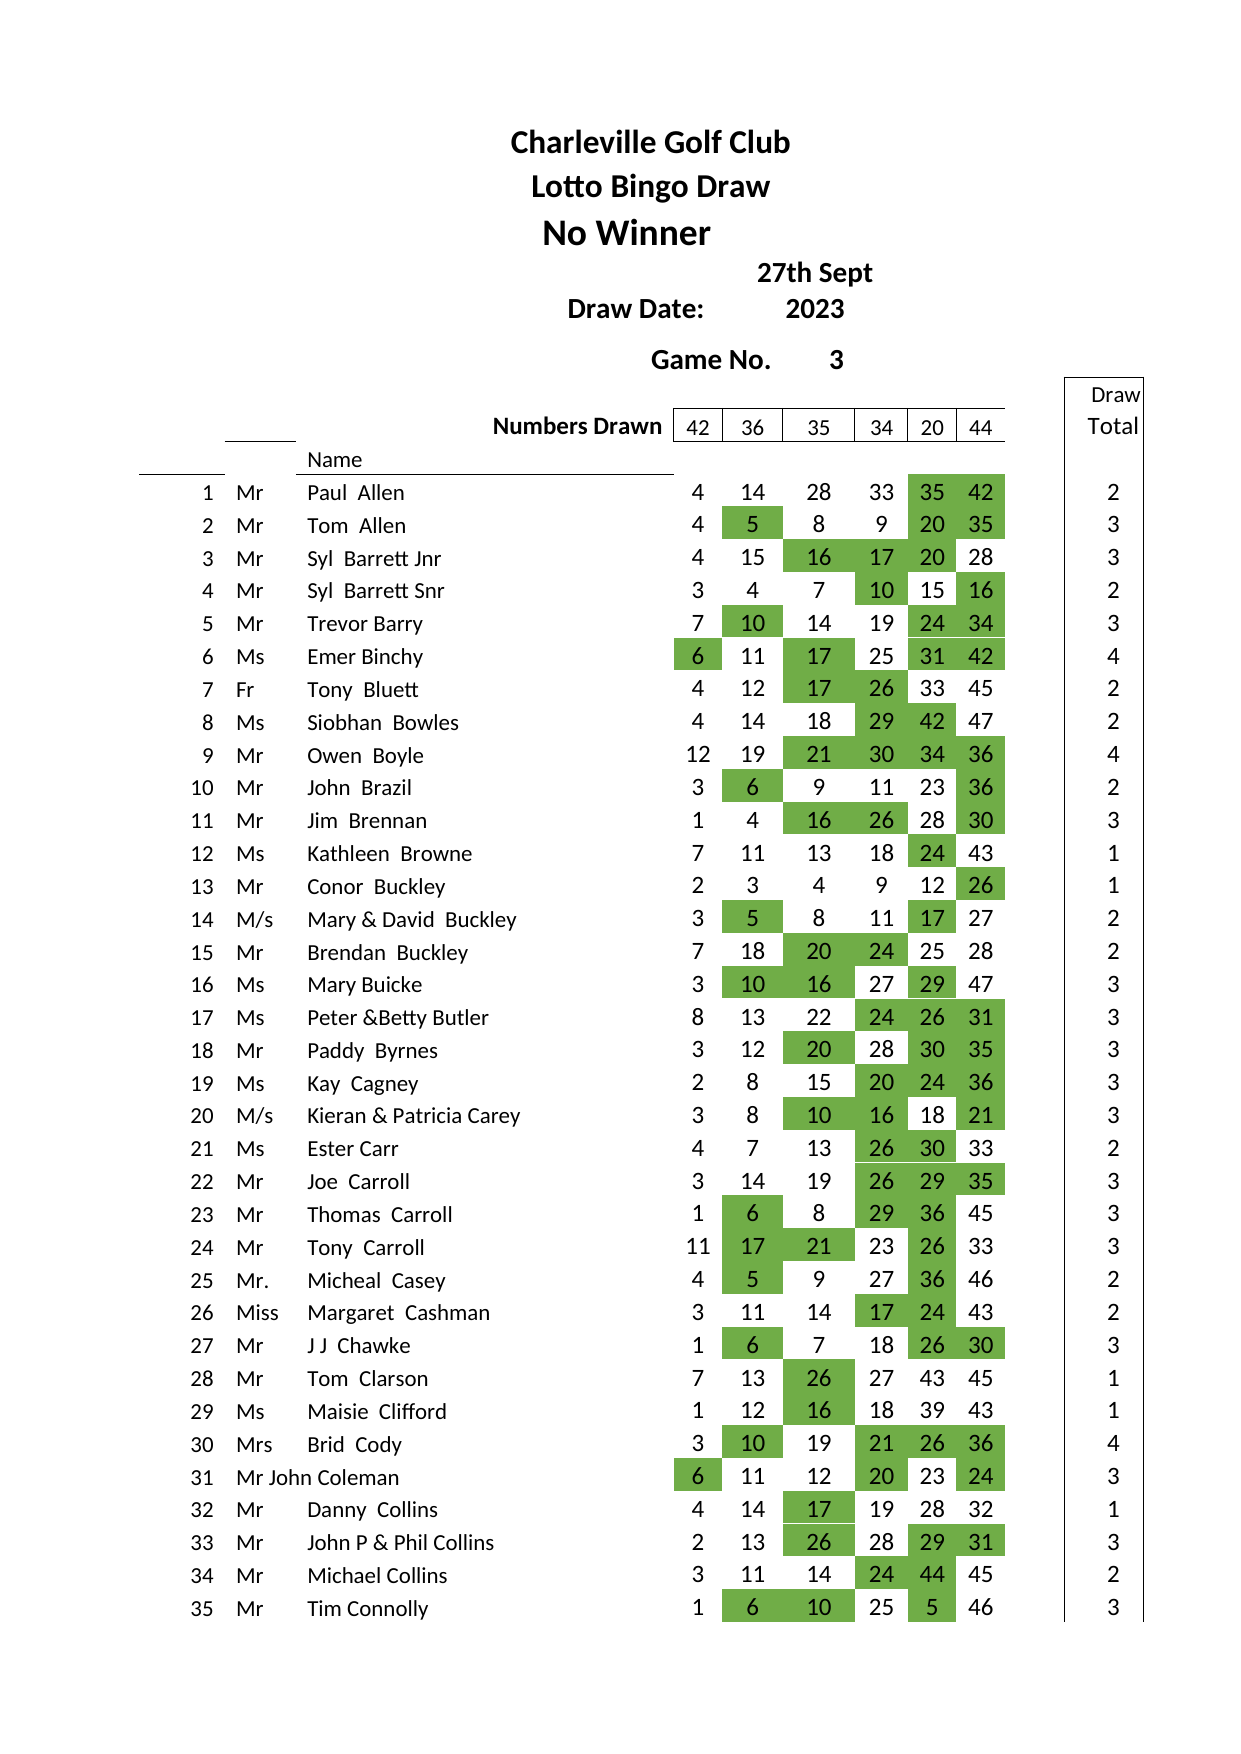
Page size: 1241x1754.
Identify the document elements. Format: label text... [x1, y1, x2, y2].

table_cell 5 [908, 1589, 956, 1622]
table_cell Michael Collins [296, 1556, 673, 1589]
table_cell [225, 377, 296, 408]
table_cell 20 [855, 1458, 908, 1491]
table_cell Owen Boyle [296, 736, 673, 769]
table_cell 18 [908, 1097, 956, 1130]
table_cell 24 [908, 1064, 956, 1097]
table_cell 35 [908, 474, 956, 506]
table_cell 2 [1065, 1130, 1143, 1162]
table_cell 12 [674, 736, 722, 769]
table_cell 1 [1065, 1392, 1143, 1425]
table_cell 7 [674, 605, 722, 637]
table_cell 1 [139, 475, 224, 506]
table_cell Mr [225, 1031, 296, 1064]
table_cell Tom Allen [296, 506, 673, 539]
table_cell 42 [908, 703, 956, 736]
table_cell Mr [225, 867, 296, 900]
table_cell 6 [674, 638, 722, 670]
table_cell [1005, 638, 1064, 670]
table_cell [1005, 1228, 1064, 1261]
table_cell Joe Carroll [296, 1163, 673, 1195]
table_cell 7 [139, 670, 224, 703]
table_cell 43 [956, 1294, 1005, 1327]
table_cell 47 [956, 966, 1005, 998]
table_cell 32 [139, 1491, 224, 1523]
table_cell Jim Brennan [296, 802, 673, 834]
table_cell 21 [956, 1097, 1005, 1130]
table_cell 3 [1065, 1195, 1143, 1228]
table_cell Tom Clarson [296, 1359, 673, 1392]
table_cell [225, 442, 296, 473]
table_cell 33 [956, 1228, 1005, 1261]
table_cell 6 [139, 638, 224, 670]
table_cell [908, 377, 956, 408]
table_cell 26 [855, 802, 908, 834]
table_cell 3 [1065, 802, 1143, 834]
table_cell Brendan Buckley [296, 933, 673, 966]
table_cell 10 [722, 966, 783, 998]
table_cell [1005, 900, 1064, 933]
table_cell 23 [855, 1228, 908, 1261]
table_cell 2 [674, 1064, 722, 1097]
table_cell 2 [1065, 703, 1143, 736]
table_cell 20 [855, 1064, 908, 1097]
table_cell 16 [783, 966, 855, 998]
table_cell 8 [722, 1064, 783, 1097]
table_cell 26 [783, 1359, 855, 1392]
table_cell Name [296, 441, 673, 473]
table_cell Mr [225, 474, 296, 506]
table_cell 3 [674, 1031, 722, 1064]
table_cell 26 [956, 867, 1005, 900]
table_cell 15 [139, 933, 224, 966]
table_cell 4 [139, 572, 224, 605]
table_cell 4 [722, 802, 783, 834]
table_cell [1005, 1359, 1064, 1392]
table_cell Mr [225, 802, 296, 834]
table_cell 20 [908, 539, 956, 572]
table_cell 15 [722, 539, 783, 572]
table_cell 26 [855, 670, 908, 703]
table_cell [956, 255, 1005, 326]
table_cell [1005, 1261, 1064, 1294]
table_cell 2 [139, 506, 224, 539]
table_cell 36 [908, 1261, 956, 1294]
table_cell 43 [908, 1359, 956, 1392]
table_cell 13 [722, 1359, 783, 1392]
table_cell 32 [956, 1491, 1005, 1523]
table_cell 30 [908, 1031, 956, 1064]
table_cell [1065, 441, 1143, 473]
table_cell 2 [1065, 900, 1143, 933]
table_cell 28 [956, 539, 1005, 572]
table_cell 9 [855, 506, 908, 539]
table_cell Mr [225, 1524, 296, 1556]
table_cell 34 [956, 605, 1005, 637]
table_cell 17 [783, 1491, 855, 1523]
table_cell [1005, 408, 1064, 441]
table_cell [1005, 1130, 1064, 1162]
table_cell 33 [956, 1130, 1005, 1162]
table_cell 44 [957, 409, 1005, 441]
table_cell 2 [1065, 1294, 1143, 1327]
table_cell [1005, 506, 1064, 539]
table_cell Mary Buicke [296, 966, 673, 998]
table_cell 16 [783, 1392, 855, 1425]
table_cell 21 [783, 1228, 855, 1261]
table_cell 17 [908, 900, 956, 933]
table_cell 42 [674, 409, 722, 441]
table_cell [855, 442, 908, 473]
table_cell 3 [1065, 1163, 1143, 1195]
table_cell 8 [783, 506, 855, 539]
table_cell 42 [956, 638, 1005, 670]
table_cell 6 [722, 1589, 783, 1622]
table_cell 30 [956, 1327, 1005, 1359]
table_cell [783, 442, 855, 473]
table_cell Kieran & Patricia Carey [296, 1097, 673, 1130]
table_cell Mr [225, 1163, 296, 1195]
table_cell John P & Phil Collins [296, 1524, 673, 1556]
table_cell Margaret Cashman [296, 1294, 673, 1327]
table_cell 14 [722, 474, 783, 506]
table_cell Game No. [296, 326, 783, 377]
table_cell 16 [855, 1097, 908, 1130]
table_cell 4 [674, 703, 722, 736]
table_cell 28 [908, 1491, 956, 1523]
table_cell 30 [139, 1425, 224, 1458]
table_cell 2 [1065, 1556, 1143, 1589]
table_cell Mary & David Buckley [296, 900, 673, 933]
table_cell 30 [956, 802, 1005, 834]
table_cell 14 [139, 900, 224, 933]
table_cell Ms [225, 638, 296, 670]
table_cell 25 [855, 638, 908, 670]
table_cell 10 [722, 605, 783, 637]
table_cell 29 [855, 703, 908, 736]
table_cell 4 [674, 1261, 722, 1294]
table_cell [1005, 474, 1064, 506]
table_cell [1064, 206, 1143, 254]
table_cell 5 [722, 506, 783, 539]
table_cell 16 [783, 539, 855, 572]
table_cell 26 [855, 1163, 908, 1195]
table_cell 3 [783, 326, 855, 377]
table_cell 28 [855, 1031, 908, 1064]
table_cell 14 [783, 605, 855, 637]
table_cell [1005, 769, 1064, 802]
table_cell Maisie Clifford [296, 1392, 673, 1425]
table_cell [139, 206, 224, 254]
table_cell 45 [956, 1359, 1005, 1392]
table_cell 35 [956, 506, 1005, 539]
table_cell 4 [674, 539, 722, 572]
table_cell 2 [1065, 572, 1143, 605]
table_cell Fr [225, 670, 296, 703]
table_cell 30 [908, 1130, 956, 1162]
table_cell 26 [783, 1524, 855, 1556]
table_cell 4 [722, 572, 783, 605]
table_cell 9 [783, 769, 855, 802]
table_cell Danny Collins [296, 1491, 673, 1523]
table_cell 3 [1065, 999, 1143, 1031]
table_cell 6 [674, 1458, 722, 1491]
table_cell [956, 326, 1005, 377]
table_cell 14 [783, 1556, 855, 1589]
table_cell 15 [783, 1064, 855, 1097]
table_cell Paul Allen [296, 475, 673, 506]
table_cell 29 [908, 966, 956, 998]
table_cell [296, 377, 673, 408]
table_cell Mr [225, 1195, 296, 1228]
table_cell Ms [225, 966, 296, 998]
table_cell 21 [855, 1425, 908, 1458]
table_cell Siobhan Bowles [296, 703, 673, 736]
table_cell 14 [722, 1491, 783, 1523]
table_cell Syl Barrett Jnr [296, 539, 673, 572]
table_cell 12 [139, 834, 224, 867]
table_cell 18 [855, 1392, 908, 1425]
table_cell [225, 206, 296, 254]
table_cell Ms [225, 1064, 296, 1097]
table_cell 25 [855, 1589, 908, 1622]
table_cell 6 [722, 1195, 783, 1228]
table_cell 24 [855, 1556, 908, 1589]
table_cell 17 [783, 638, 855, 670]
table_cell Mr [225, 736, 296, 769]
table_cell 11 [722, 638, 783, 670]
table_cell 24 [139, 1228, 224, 1261]
table_cell 2 [674, 1524, 722, 1556]
table_cell 34 [908, 736, 956, 769]
table_cell 4 [1065, 1425, 1143, 1458]
table_cell Mr [225, 1491, 296, 1523]
table_cell 23 [139, 1195, 224, 1228]
table_cell 1 [674, 802, 722, 834]
table_cell 24 [908, 834, 956, 867]
table_cell Lotto Bingo Draw [139, 162, 1143, 206]
table_cell 29 [139, 1392, 224, 1425]
table_cell 4 [674, 474, 722, 506]
table_cell 3 [674, 966, 722, 998]
table_cell 31 [956, 1524, 1005, 1556]
table_cell 3 [1065, 1097, 1143, 1130]
table_cell 10 [855, 572, 908, 605]
table_cell [225, 408, 296, 441]
table_cell [1005, 999, 1064, 1031]
table_cell [956, 442, 1005, 473]
table_cell 2 [1065, 670, 1143, 703]
table_cell Tony Carroll [296, 1228, 673, 1261]
table_cell 3 [1065, 1524, 1143, 1556]
table_cell Conor Buckley [296, 867, 673, 900]
table_cell Mr [225, 933, 296, 966]
table_cell 4 [783, 867, 855, 900]
table_cell 9 [139, 736, 224, 769]
table_cell 11 [722, 834, 783, 867]
table_cell 8 [722, 1097, 783, 1130]
table_cell 3 [1065, 539, 1143, 572]
table_cell 14 [722, 703, 783, 736]
table_cell 29 [855, 1195, 908, 1228]
table_cell [1005, 255, 1064, 326]
table_cell 7 [722, 1130, 783, 1162]
table_cell 1 [1065, 867, 1143, 900]
table_cell Mr John Coleman [225, 1458, 673, 1491]
table_cell 10 [783, 1097, 855, 1130]
table_cell 16 [783, 802, 855, 834]
table_cell 39 [908, 1392, 956, 1425]
table_cell 26 [908, 999, 956, 1031]
table_cell 18 [722, 933, 783, 966]
table_cell Peter &Betty Butler [296, 999, 673, 1031]
table_cell [139, 326, 224, 377]
table_cell 18 [783, 703, 855, 736]
table_cell [1005, 1589, 1064, 1622]
table_cell 45 [956, 670, 1005, 703]
table_cell 20 [139, 1097, 224, 1130]
table_cell 23 [908, 1458, 956, 1491]
table_cell 1 [1065, 834, 1143, 867]
table_cell [139, 377, 224, 408]
table_cell Trevor Barry [296, 605, 673, 637]
table_cell Paddy Byrnes [296, 1031, 673, 1064]
table_cell 27 [956, 900, 1005, 933]
table_cell 31 [908, 638, 956, 670]
table_cell 1 [674, 1589, 722, 1622]
table_cell [908, 255, 956, 326]
table_cell 6 [722, 769, 783, 802]
table_cell Mr [225, 1359, 296, 1392]
table_cell Draw [1065, 378, 1143, 408]
table_cell 20 [783, 933, 855, 966]
table_cell 8 [783, 900, 855, 933]
table_cell 1 [1065, 1359, 1143, 1392]
table_cell 11 [139, 802, 224, 834]
table_cell [956, 377, 1005, 408]
table_cell M/s [225, 1097, 296, 1130]
table_cell 20 [908, 409, 956, 441]
table_cell [225, 255, 296, 326]
table_cell 27 [139, 1327, 224, 1359]
table_cell 13 [783, 1130, 855, 1162]
table_cell 25 [139, 1261, 224, 1294]
table_cell [855, 326, 908, 377]
table_cell 13 [783, 834, 855, 867]
table_cell 12 [908, 867, 956, 900]
table_cell 3 [1065, 1458, 1143, 1491]
table_cell 26 [908, 1425, 956, 1458]
table_cell 36 [956, 769, 1005, 802]
table_cell Ms [225, 1130, 296, 1162]
table_cell 36 [956, 736, 1005, 769]
table_cell 23 [908, 769, 956, 802]
table_cell 3 [1065, 1031, 1143, 1064]
table_cell 26 [855, 1130, 908, 1162]
table_cell 4 [674, 506, 722, 539]
table_cell 13 [722, 1524, 783, 1556]
table_cell 16 [139, 966, 224, 998]
table_cell [1005, 1031, 1064, 1064]
table_cell [1005, 736, 1064, 769]
table_cell 8 [139, 703, 224, 736]
table_cell Mr [225, 539, 296, 572]
table_cell 28 [855, 1524, 908, 1556]
table_cell 34 [139, 1556, 224, 1589]
table_cell 31 [139, 1458, 224, 1491]
table_cell 28 [956, 933, 1005, 966]
table_cell [1005, 1556, 1064, 1589]
table_cell [1005, 670, 1064, 703]
table_cell 36 [908, 1195, 956, 1228]
table_cell 7 [783, 1327, 855, 1359]
table_cell Tim Connolly [296, 1589, 673, 1622]
table_cell Total [1065, 408, 1143, 441]
table_cell Emer Binchy [296, 638, 673, 670]
table_cell 4 [674, 1130, 722, 1162]
table_cell [722, 206, 1005, 254]
table_cell 9 [855, 867, 908, 900]
table_cell 44 [908, 1556, 956, 1589]
table_cell 17 [722, 1228, 783, 1261]
table_cell 21 [783, 736, 855, 769]
table_cell 33 [908, 670, 956, 703]
table_cell Tony Bluett [296, 670, 673, 703]
table_cell 8 [674, 999, 722, 1031]
table_cell 16 [956, 572, 1005, 605]
table_cell [1005, 802, 1064, 834]
table_cell 36 [956, 1064, 1005, 1097]
table_cell 12 [783, 1458, 855, 1491]
table_cell 11 [855, 769, 908, 802]
table_cell [1005, 1195, 1064, 1228]
table_cell 24 [855, 999, 908, 1031]
table_cell 21 [139, 1130, 224, 1162]
table_cell Numbers Drawn [296, 408, 673, 441]
table_cell 45 [956, 1195, 1005, 1228]
table_cell 36 [956, 1425, 1005, 1458]
table_cell Ms [225, 703, 296, 736]
table_cell 3 [1065, 605, 1143, 637]
table_cell 26 [908, 1327, 956, 1359]
table_cell [1005, 441, 1064, 473]
table_cell Mr. [225, 1261, 296, 1294]
table_cell 18 [139, 1031, 224, 1064]
table_cell 43 [956, 834, 1005, 867]
table_cell 7 [674, 933, 722, 966]
table_cell 2 [1065, 474, 1143, 506]
table_cell [722, 442, 783, 473]
table_cell 45 [956, 1556, 1005, 1589]
table_cell 19 [722, 736, 783, 769]
table_cell 17 [783, 670, 855, 703]
table_cell 29 [908, 1163, 956, 1195]
table_cell 24 [908, 1294, 956, 1327]
table_cell 10 [139, 769, 224, 802]
table_cell 3 [674, 1425, 722, 1458]
table_cell [722, 377, 783, 408]
table_cell Mr [225, 769, 296, 802]
table_cell 36 [723, 409, 782, 441]
table_cell 11 [855, 900, 908, 933]
table_cell Micheal Casey [296, 1261, 673, 1294]
table_cell 27th Sept 2023 [722, 255, 908, 326]
table_cell 13 [139, 867, 224, 900]
table_header Charleville Golf Club [139, 118, 1143, 162]
table_cell [1005, 1294, 1064, 1327]
table_cell Mr [225, 1327, 296, 1359]
table_cell 4 [674, 1491, 722, 1523]
table_cell 22 [139, 1163, 224, 1195]
table_cell 24 [855, 933, 908, 966]
table_cell [908, 326, 956, 377]
table_cell [1005, 1458, 1064, 1491]
table_cell [1005, 1064, 1064, 1097]
table_cell Mrs [225, 1425, 296, 1458]
table_cell 26 [139, 1294, 224, 1327]
table_cell 3 [139, 539, 224, 572]
table_cell [1005, 1327, 1064, 1359]
table_cell 3 [1065, 1327, 1143, 1359]
table_cell [1005, 1392, 1064, 1425]
table_cell Ms [225, 999, 296, 1031]
table_cell 34 [855, 409, 907, 441]
table_cell 46 [956, 1589, 1005, 1622]
table_cell 25 [908, 933, 956, 966]
table_cell Thomas Carroll [296, 1195, 673, 1228]
table_cell 11 [722, 1458, 783, 1491]
table_cell 1 [674, 1392, 722, 1425]
table_cell 18 [855, 834, 908, 867]
table_cell 19 [139, 1064, 224, 1097]
table_cell [139, 441, 224, 473]
table_cell 43 [956, 1392, 1005, 1425]
table_cell 19 [855, 605, 908, 637]
table_cell 33 [139, 1524, 224, 1556]
table_cell 7 [783, 572, 855, 605]
table_cell [1005, 572, 1064, 605]
table_cell 28 [783, 474, 855, 506]
table_cell 3 [674, 572, 722, 605]
table_cell 3 [674, 1556, 722, 1589]
table_cell 1 [674, 1327, 722, 1359]
table_cell 2 [1065, 769, 1143, 802]
table_cell [1005, 1425, 1064, 1458]
table_cell 10 [783, 1589, 855, 1622]
table_cell Kay Cagney [296, 1064, 673, 1097]
table_cell 11 [674, 1228, 722, 1261]
table_cell Mr [225, 605, 296, 637]
table_cell [1005, 1097, 1064, 1130]
table_cell [1005, 1163, 1064, 1195]
table_cell 5 [139, 605, 224, 637]
table_cell 3 [674, 1097, 722, 1130]
table_cell Mr [225, 1589, 296, 1622]
table_cell Ester Carr [296, 1130, 673, 1162]
table_cell 7 [674, 834, 722, 867]
table_cell 27 [855, 1359, 908, 1392]
table_cell 24 [908, 605, 956, 637]
table_cell 29 [908, 1524, 956, 1556]
table_cell 33 [855, 474, 908, 506]
table_cell [1005, 206, 1064, 254]
table_cell 4 [1065, 736, 1143, 769]
table_cell [1005, 966, 1064, 998]
table_cell No Winner [296, 206, 722, 254]
table_cell 17 [855, 539, 908, 572]
table_cell 4 [1065, 638, 1143, 670]
table_cell 3 [722, 867, 783, 900]
table_cell 20 [908, 506, 956, 539]
table_cell 14 [783, 1294, 855, 1327]
table_cell 35 [783, 409, 854, 441]
table_cell Brid Cody [296, 1425, 673, 1458]
table_cell [1005, 933, 1064, 966]
table_cell Mr [225, 1556, 296, 1589]
table_cell 3 [674, 900, 722, 933]
table_cell [1005, 703, 1064, 736]
table_cell 17 [855, 1294, 908, 1327]
table_cell 8 [783, 1195, 855, 1228]
table_cell [908, 442, 956, 473]
table_cell 1 [1065, 1491, 1143, 1523]
table_cell 3 [1065, 1228, 1143, 1261]
table_cell 13 [722, 999, 783, 1031]
table_cell 12 [722, 1031, 783, 1064]
table_cell [1005, 605, 1064, 637]
table_cell [1005, 377, 1064, 408]
table_cell 10 [722, 1425, 783, 1458]
table_cell [783, 377, 855, 408]
table_cell Mr [225, 1228, 296, 1261]
table_cell 12 [722, 1392, 783, 1425]
table_cell 27 [855, 1261, 908, 1294]
table_cell [674, 442, 722, 473]
table_cell [674, 377, 722, 408]
table_cell 30 [855, 736, 908, 769]
table_cell M/s [225, 900, 296, 933]
table_cell 3 [1065, 1589, 1143, 1622]
table_cell 12 [722, 670, 783, 703]
table_cell 2 [1065, 933, 1143, 966]
table_cell 3 [674, 769, 722, 802]
table_cell 20 [783, 1031, 855, 1064]
table_cell 22 [783, 999, 855, 1031]
table_cell [139, 408, 224, 441]
table_cell 47 [956, 703, 1005, 736]
table_cell [1005, 834, 1064, 867]
table_cell John Brazil [296, 769, 673, 802]
table_cell 3 [674, 1163, 722, 1195]
table_cell 1 [674, 1195, 722, 1228]
table_cell 4 [674, 670, 722, 703]
table_cell 14 [722, 1163, 783, 1195]
table_cell 9 [783, 1261, 855, 1294]
table_cell 5 [722, 900, 783, 933]
table_cell 19 [855, 1491, 908, 1523]
table_cell [139, 255, 224, 326]
table_cell 19 [783, 1425, 855, 1458]
table_header [128, 118, 1143, 1622]
table_cell 42 [956, 474, 1005, 506]
table_cell [1005, 326, 1064, 377]
table_cell Ms [225, 834, 296, 867]
table_cell 26 [908, 1228, 956, 1261]
table_cell 3 [1065, 506, 1143, 539]
table_cell 11 [722, 1556, 783, 1589]
table_cell Mr [225, 506, 296, 539]
table_cell 19 [783, 1163, 855, 1195]
table_cell 2 [674, 867, 722, 900]
table_cell 27 [855, 966, 908, 998]
table_cell [225, 326, 296, 377]
table_cell 6 [722, 1327, 783, 1359]
table_cell [1005, 867, 1064, 900]
table_cell 3 [1065, 966, 1143, 998]
table_cell [1005, 539, 1064, 572]
table_cell 17 [139, 999, 224, 1031]
table_cell 11 [722, 1294, 783, 1327]
table_cell Mr [225, 572, 296, 605]
table_cell 5 [722, 1261, 783, 1294]
table_cell 28 [908, 802, 956, 834]
table_cell 31 [956, 999, 1005, 1031]
table_cell [1064, 255, 1143, 326]
table_cell Draw Date: [296, 255, 722, 326]
table_cell Kathleen Browne [296, 834, 673, 867]
table_cell 2 [1065, 1261, 1143, 1294]
table_cell 24 [956, 1458, 1005, 1491]
table_cell [855, 377, 908, 408]
table_cell 3 [674, 1294, 722, 1327]
table_cell 35 [956, 1031, 1005, 1064]
table_cell [1064, 326, 1143, 377]
table_cell 28 [139, 1359, 224, 1392]
table_cell 46 [956, 1261, 1005, 1294]
table_cell Syl Barrett Snr [296, 572, 673, 605]
table_cell 3 [1065, 1064, 1143, 1097]
table_cell [1005, 1491, 1064, 1523]
table_cell J J Chawke [296, 1327, 673, 1359]
table_cell 35 [139, 1589, 224, 1622]
table_cell 35 [956, 1163, 1005, 1195]
table_cell 18 [855, 1327, 908, 1359]
table_cell [1005, 1524, 1064, 1556]
table_cell Miss [225, 1294, 296, 1327]
table_cell 7 [674, 1359, 722, 1392]
table_cell Ms [225, 1392, 296, 1425]
table_cell 15 [908, 572, 956, 605]
